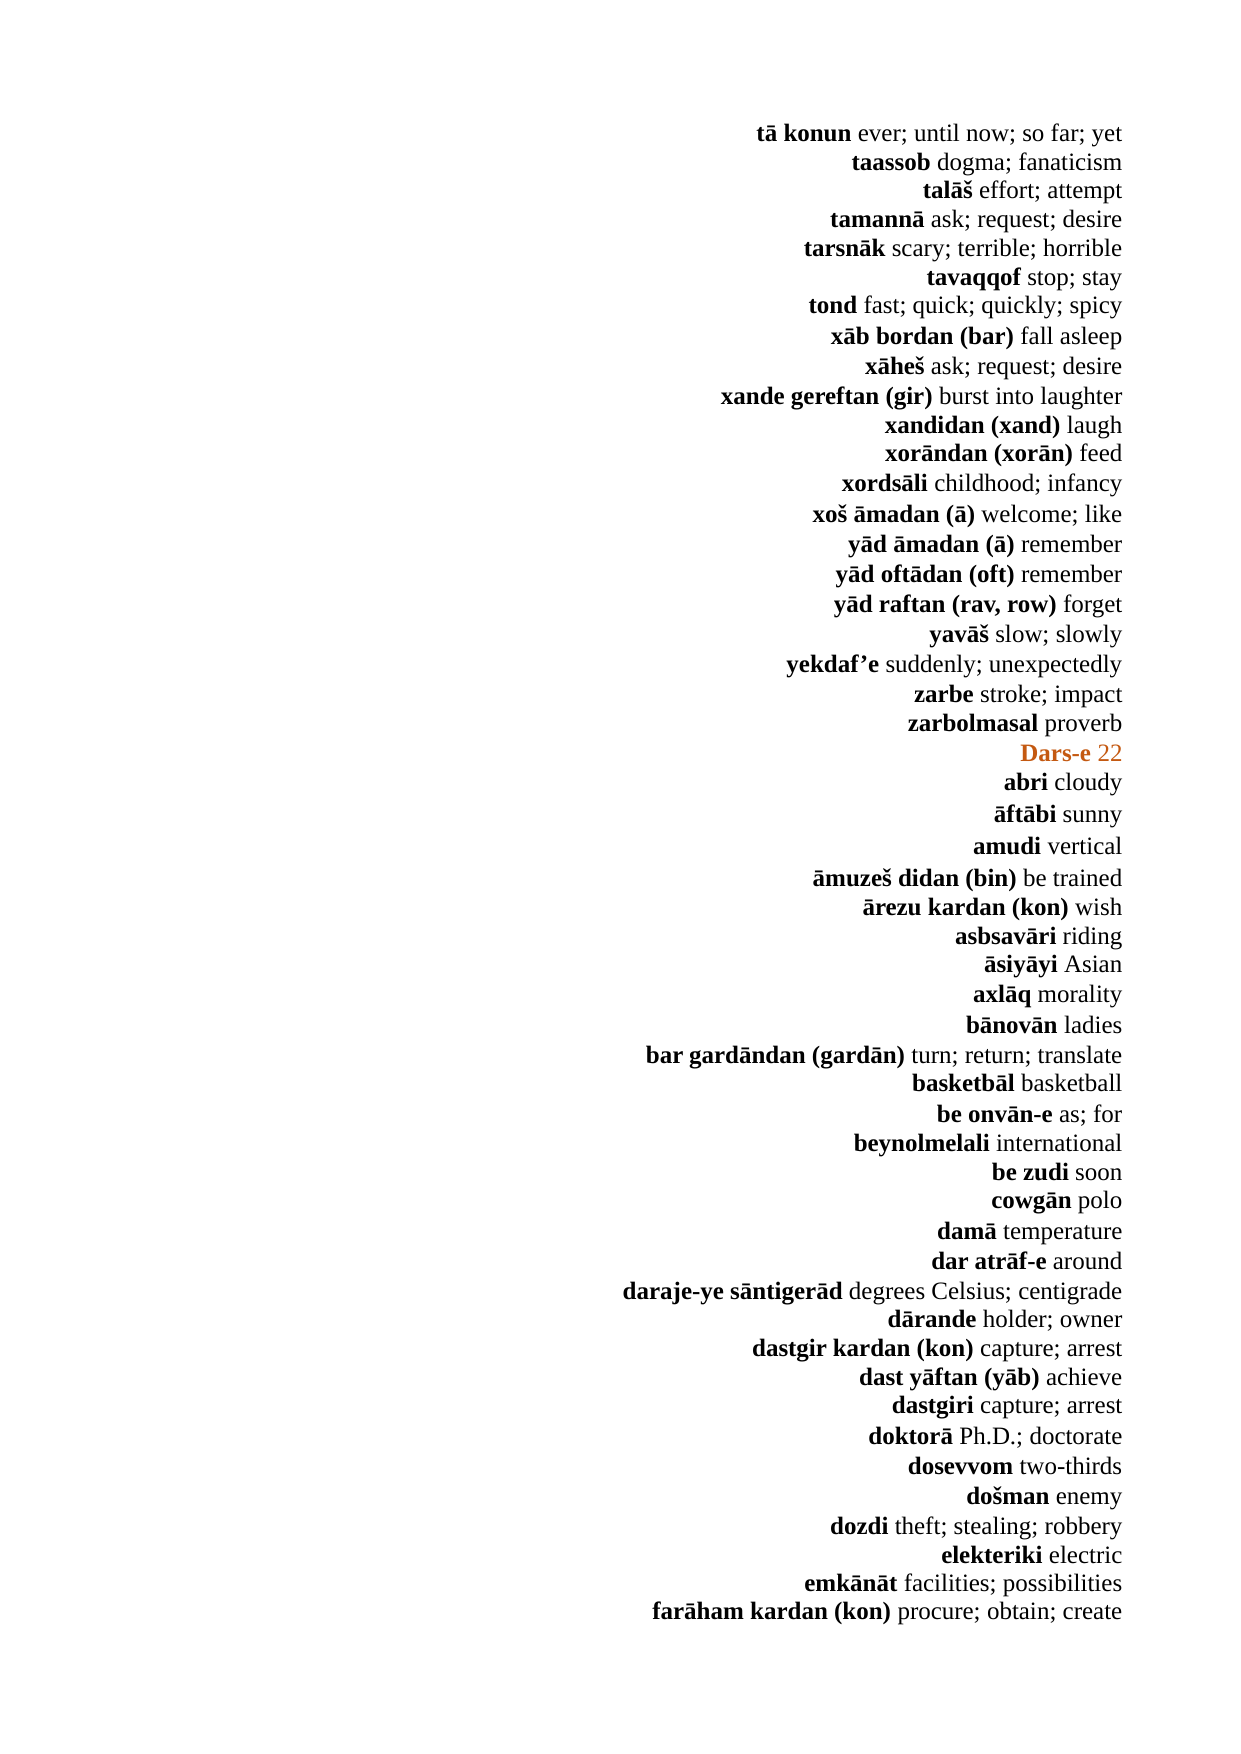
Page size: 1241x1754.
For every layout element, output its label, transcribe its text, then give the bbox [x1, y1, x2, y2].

text taassob dogma; fanaticism [118, 147, 1122, 176]
text tamannā ask; request; desire [118, 204, 1122, 233]
text āftābi sunny [118, 799, 1122, 828]
text bānovān ladies [118, 1010, 1122, 1038]
text dast yāftan (yāb) achieve [118, 1362, 1122, 1391]
text be zudi soon [118, 1157, 1122, 1186]
text damā temperature [118, 1216, 1122, 1244]
text āmuzeš didan (bin) be trained [118, 863, 1122, 892]
text emkānāt facilities; possibilities [118, 1568, 1122, 1597]
text be onvān-e as; for [118, 1099, 1122, 1127]
text cowgān polo [118, 1186, 1122, 1214]
text dar atrāf-e around [118, 1246, 1122, 1274]
text xordsāli childhood; infancy [118, 468, 1122, 497]
text doktorā Ph.D.; doctorate [118, 1421, 1122, 1449]
text xāheš ask; request; desire [118, 351, 1122, 379]
text asbsavāri riding [118, 921, 1122, 949]
text daraje-ye sāntigerād degrees Celsius; centigrade [118, 1276, 1122, 1305]
text yekdaf’e suddenly; unexpectedly [118, 649, 1122, 678]
text tond fast; quick; quickly; spicy [118, 291, 1122, 319]
text dozdi theft; stealing; robbery [118, 1511, 1122, 1540]
text dārande holder; owner [118, 1305, 1122, 1333]
text ārezu kardan (kon) wish [118, 892, 1122, 921]
text basketbāl basketball [118, 1068, 1122, 1097]
text yād oftādan (oft) remember [118, 559, 1122, 588]
text yād āmadan (ā) remember [118, 529, 1122, 557]
text beynolmelali international [118, 1129, 1122, 1157]
text dastgir kardan (kon) capture; arrest [118, 1333, 1122, 1362]
text elekteriki electric [118, 1540, 1122, 1568]
text talāš effort; attempt [118, 176, 1122, 204]
text Dars-e 22 [118, 738, 1122, 767]
text xandidan (xand) laugh [118, 410, 1122, 438]
text amudi vertical [118, 831, 1122, 860]
text yād raftan (rav, row) forget [118, 589, 1122, 618]
text xorāndan (xorān) feed [118, 438, 1122, 467]
text axlāq morality [118, 979, 1122, 1008]
text zarbolmasal proverb [118, 708, 1122, 737]
text xoš āmadan (ā) welcome; like [118, 499, 1122, 527]
text tā konun ever; until now; so far; yet [118, 118, 1122, 147]
text yavāš slow; slowly [118, 619, 1122, 648]
text tavaqqof stop; stay [118, 262, 1122, 291]
text bar gardāndan (gardān) turn; return; translate [118, 1040, 1122, 1068]
text xande gereftan (gir) burst into laughter [118, 381, 1122, 410]
text āsiyāyi Asian [118, 949, 1122, 978]
text zarbe stroke; impact [118, 679, 1122, 707]
text xāb bordan (bar) fall asleep [118, 321, 1122, 349]
text farāham kardan (kon) procure; obtain; create [118, 1597, 1122, 1625]
text dastgiri capture; arrest [118, 1391, 1122, 1419]
text dosevvom two-thirds [118, 1451, 1122, 1479]
text došman enemy [118, 1481, 1122, 1510]
text tarsnāk scary; terrible; horrible [118, 233, 1122, 262]
text abri cloudy [118, 767, 1122, 795]
